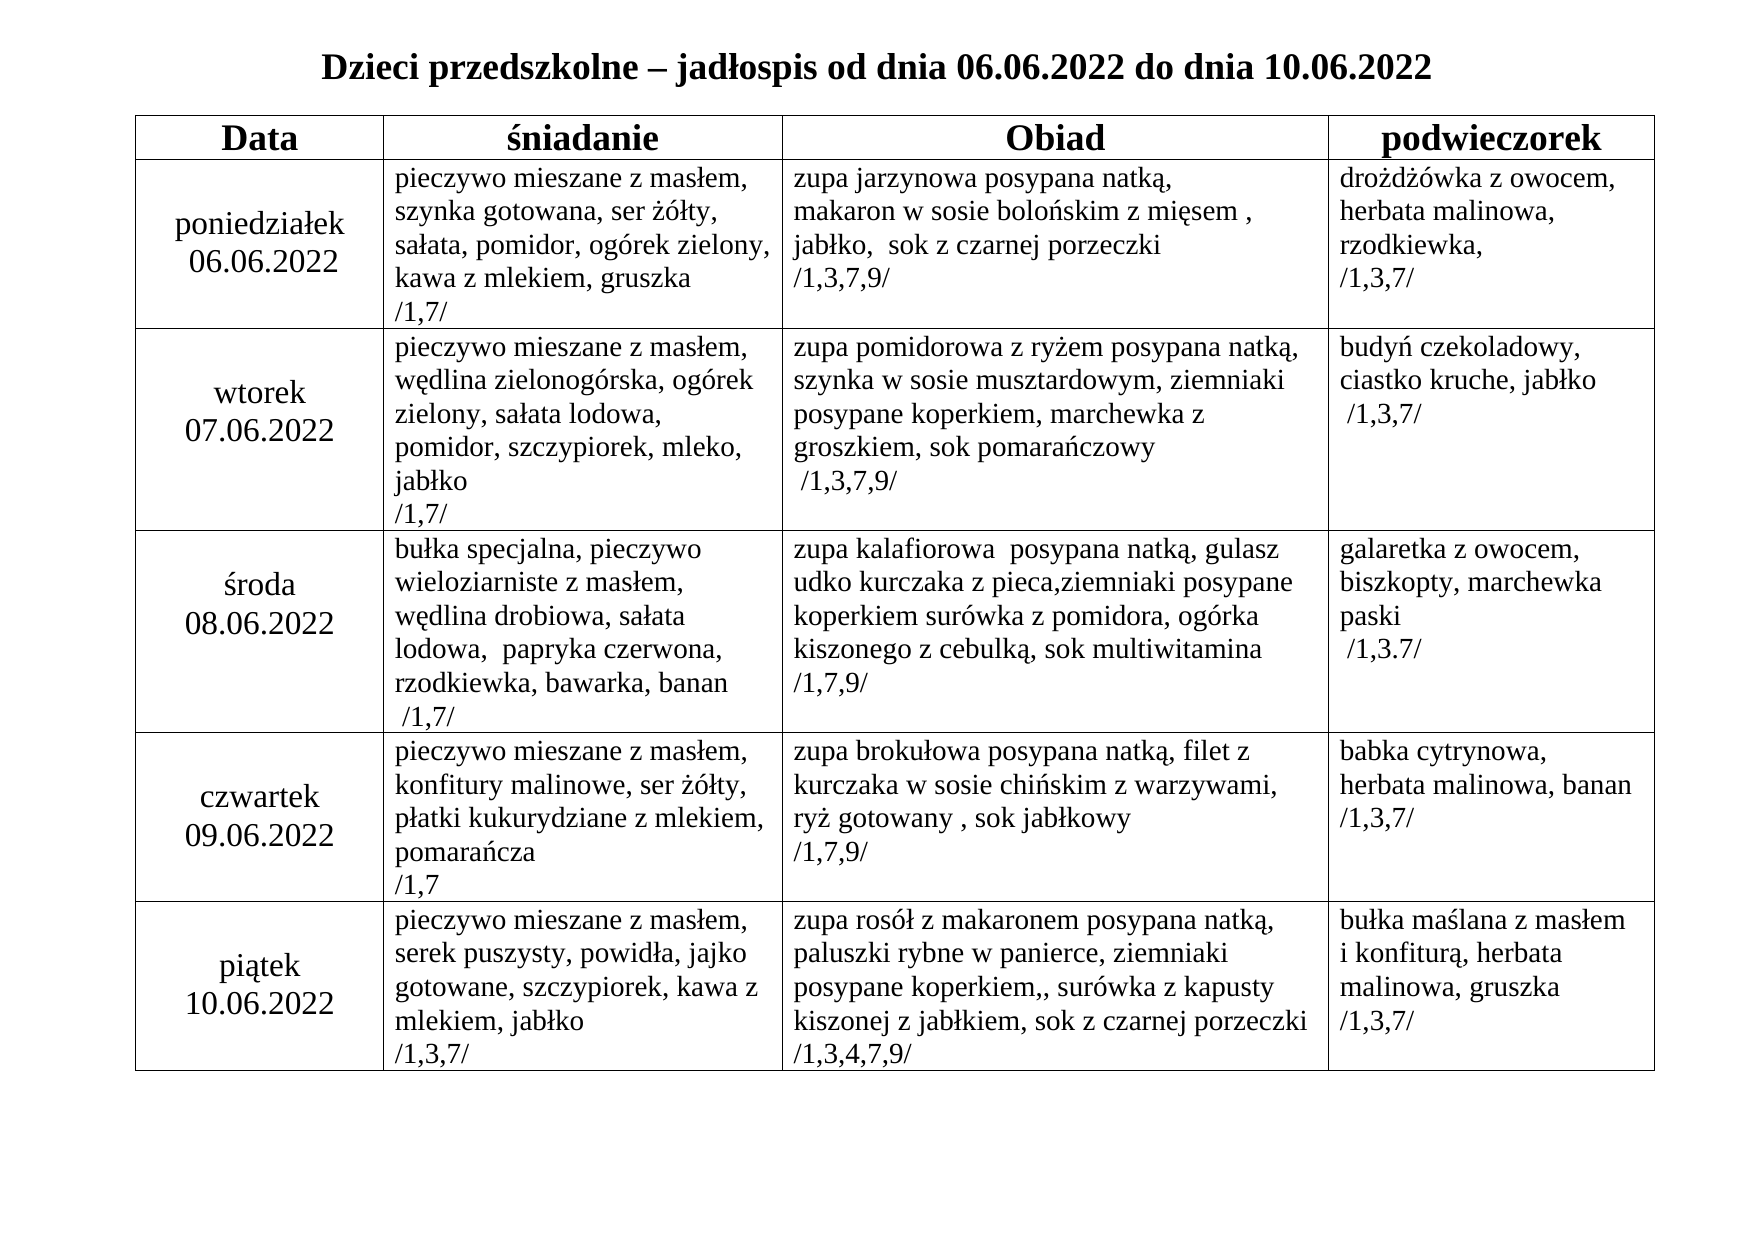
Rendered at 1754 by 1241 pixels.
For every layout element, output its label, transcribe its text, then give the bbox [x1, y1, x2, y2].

table_cell pieczywo mieszane z masłem, serek puszysty, powidła, jajko gotowane, szczypiorek, kawa z mlekiem, jabłko /1,3,7/ [384, 902, 782, 1070]
table_cell zupa brokułowa posypana natką, filet z kurczaka w sosie chińskim z warzywami, ryż gotowany , sok jabłkowy /1,7,9/ [783, 733, 1328, 901]
table_cell budyń czekoladowy, ciastko kruche, jabłko /1,3,7/ [1329, 329, 1654, 530]
table_cell poniedziałek 06.06.2022 [136, 160, 383, 328]
table_cell zupa pomidorowa z ryżem posypana natką, szynka w sosie musztardowym, ziemniaki posypane koperkiem, marchewka z groszkiem, sok pomarańczowy /1,3,7,9/ [783, 329, 1328, 530]
table_cell wtorek 07.06.2022 [136, 329, 383, 530]
text Dzieci przedszkolne – jadłospis od dnia 06.06.2022 do dnia 10.06.2022 [148, 44, 1606, 87]
table_cell zupa jarzynowa posypana natką, makaron w sosie bolońskim z mięsem , jabłko, sok z czarnej porzeczki /1,3,7,9/ [783, 160, 1328, 328]
table_cell babka cytrynowa, herbata malinowa, banan /1,3,7/ [1329, 733, 1654, 901]
table_cell drożdżówka z owocem, herbata malinowa, rzodkiewka, /1,3,7/ [1329, 160, 1654, 328]
table_cell piątek 10.06.2022 [136, 902, 383, 1070]
table_cell środa 08.06.2022 [136, 531, 383, 732]
table_cell bułka maślana z masłem i konfiturą, herbata malinowa, gruszka /1,3,7/ [1329, 902, 1654, 1070]
table_cell bułka specjalna, pieczywo wieloziarniste z masłem, wędlina drobiowa, sałata lodowa, papryka czerwona, rzodkiewka, bawarka, banan /1,7/ [384, 531, 782, 732]
table_cell pieczywo mieszane z masłem, wędlina zielonogórska, ogórek zielony, sałata lodowa, pomidor, szczypiorek, mleko, jabłko /1,7/ [384, 329, 782, 530]
table_cell zupa rosół z makaronem posypana natką, paluszki rybne w panierce, ziemniaki posypane koperkiem,, surówka z kapusty kiszonej z jabłkiem, sok z czarnej porzeczki /1,3,4,7,9/ [783, 902, 1328, 1070]
table_cell pieczywo mieszane z masłem, konfitury malinowe, ser żółty, płatki kukurydziane z mlekiem, pomarańcza /1,7 [384, 733, 782, 901]
table_header Obiad [783, 116, 1328, 159]
table_cell galaretka z owocem, biszkopty, marchewka paski /1,3.7/ [1329, 531, 1654, 732]
table_cell pieczywo mieszane z masłem, szynka gotowana, ser żółty, sałata, pomidor, ogórek zielony, kawa z mlekiem, gruszka /1,7/ [384, 160, 782, 328]
table_cell zupa kalafiorowa posypana natką, gulasz udko kurczaka z pieca,ziemniaki posypane koperkiem surówka z pomidora, ogórka kiszonego z cebulką, sok multiwitamina /1,7,9/ [783, 531, 1328, 732]
table_header podwieczorek [1329, 116, 1654, 159]
table_cell czwartek 09.06.2022 [136, 733, 383, 901]
table_header śniadanie [384, 116, 782, 159]
table_header Data [136, 116, 383, 159]
